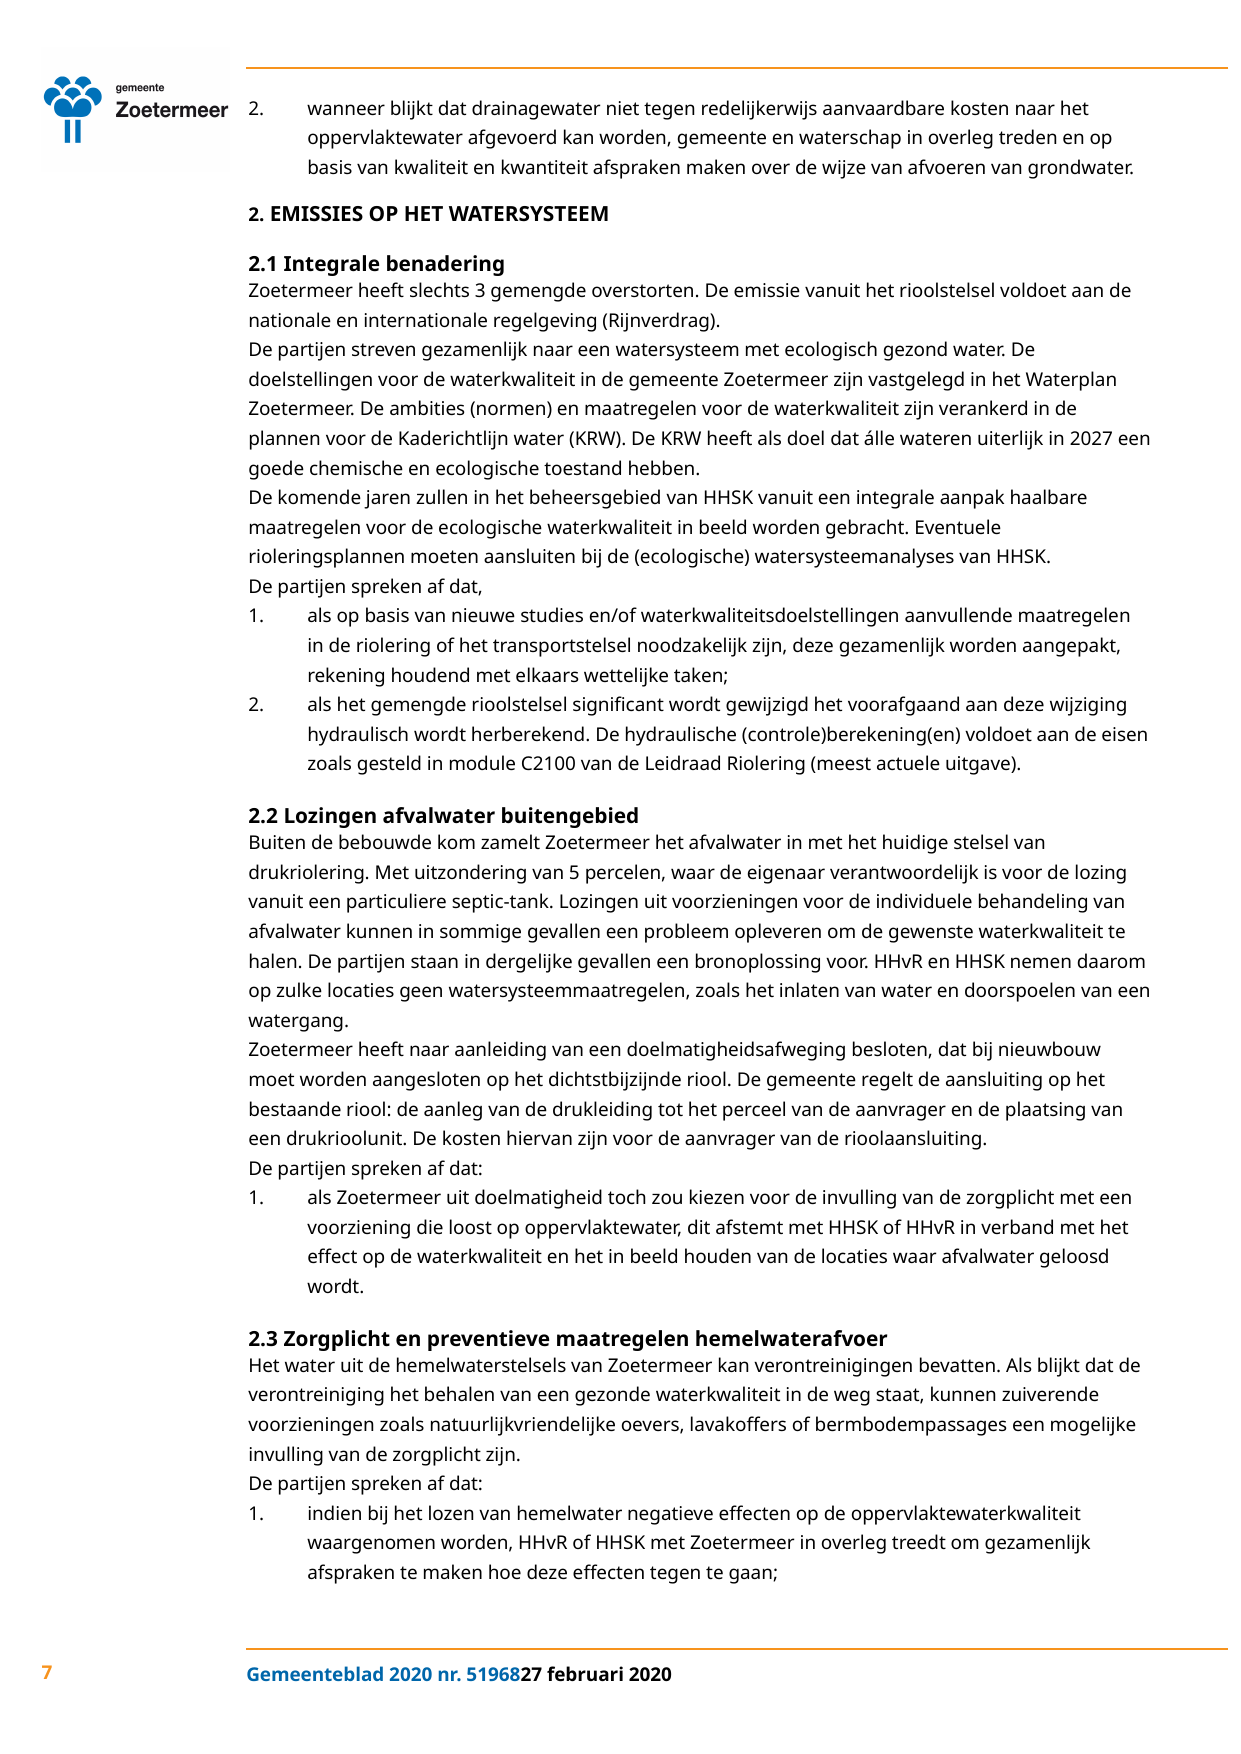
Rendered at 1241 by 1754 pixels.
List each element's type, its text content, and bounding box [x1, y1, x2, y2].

list wanneer blijkt dat drainagewater niet tegen redelijkerwijs aanvaardbare kosten naar het oppervlaktewater afgevoerd kan worden, gemeente en waterschap in overleg treden en op basis van kwaliteit en kwantiteit afspraken maken over de wijze van afvoeren van grondwater. [248, 95, 1152, 180]
list als het gemengde rioolstelsel significant wordt gewijzigd het voorafgaand aan deze wijziging hydraulisch wordt herberekend. De hydraulische (controle)berekening(en) voldoet aan de eisen zoals gesteld in module C2100 van de Leidraad Riolering (meest actuele uitgave). [248, 691, 1152, 776]
text 2.3 Zorgplicht en preventieve maatregelen hemelwaterafvoer [248, 1324, 1152, 1352]
text 2.1 Integrale benadering [248, 249, 1152, 277]
text Het water uit de hemelwaterstelsels van Zoetermeer kan verontreinigingen bevatten. Als blijkt dat de verontreiniging het behalen van een gezonde waterkwaliteit in de weg staat, kunnen zuiverende voorzieningen zoals natuurlijkvriendelijke oevers, lavakoffers of bermbodempassages een mogelijke invulling van de zorgplicht zijn. [248, 1352, 1152, 1467]
text De partijen spreken af dat, [248, 573, 1152, 599]
text Buiten de bebouwde kom zamelt Zoetermeer het afvalwater in met het huidige stelsel van drukriolering. Met uitzondering van 5 percelen, waar de eigenaar verantwoordelijk is voor de lozing vanuit een particuliere septic-tank. Lozingen uit voorzieningen voor de individuele behandeling van afvalwater kunnen in sommige gevallen een probleem opleveren om de gewenste waterkwaliteit te halen. De partijen staan in dergelijke gevallen een bronoplossing voor. HHvR en HHSK nemen daarom op zulke locaties geen watersysteemmaatregelen, zoals het inlaten van water en doorspoelen van een watergang. [248, 829, 1152, 1033]
text Zoetermeer heeft slechts 3 gemengde overstorten. De emissie vanuit het rioolstelsel voldoet aan de nationale en internationale regelgeving (Rijnverdrag). [248, 277, 1152, 333]
text De partijen spreken af dat: [248, 1470, 1152, 1496]
list indien bij het lozen van hemelwater negatieve effecten op de oppervlaktewaterkwaliteit waargenomen worden, HHvR of HHSK met Zoetermeer in overleg treedt om gezamenlijk afspraken te maken hoe deze effecten tegen te gaan; [248, 1500, 1152, 1585]
text 2.2 Lozingen afvalwater buitengebied [248, 801, 1152, 829]
text 2. EMISSIES OP HET WATERSYSTEEM [248, 199, 1152, 228]
text De partijen streven gezamenlijk naar een watersysteem met ecologisch gezond water. De doelstellingen voor de waterkwaliteit in de gemeente Zoetermeer zijn vastgelegd in het Waterplan Zoetermeer. De ambities (normen) en maatregelen voor de waterkwaliteit zijn verankerd in de plannen voor de Kaderichtlijn water (KRW). De KRW heeft als doel dat álle wateren uiterlijk in 2027 een goede chemische en ecologische toestand hebben. [248, 336, 1152, 481]
list als Zoetermeer uit doelmatigheid toch zou kiezen voor de invulling van de zorgplicht met een voorziening die loost op oppervlaktewater, dit afstemt met HHSK of HHvR in verband met het effect op de waterkwaliteit en het in beeld houden van de locaties waar afvalwater geloosd wordt. [248, 1184, 1152, 1299]
text De partijen spreken af dat: [248, 1155, 1152, 1181]
list als op basis van nieuwe studies en/of waterkwaliteitsdoelstellingen aanvullende maatregelen in de riolering of het transportstelsel noodzakelijk zijn, deze gezamenlijk worden aangepakt, rekening houdend met elkaars wettelijke taken; [248, 603, 1152, 688]
text Zoetermeer heeft naar aanleiding van een doelmatigheidsafweging besloten, dat bij nieuwbouw moet worden aangesloten op het dichtstbijzijnde riool. De gemeente regelt de aansluiting op het bestaande riool: de aanleg van de drukleiding tot het perceel van de aanvrager en de plaatsing van een drukrioolunit. De kosten hiervan zijn voor de aanvrager van de rioolaansluiting. [248, 1037, 1152, 1151]
picture [41, 47, 231, 172]
text De komende jaren zullen in het beheersgebied van HHSK vanuit een integrale aanpak haalbare maatregelen voor de ecologische waterkwaliteit in beeld worden gebracht. Eventuele rioleringsplannen moeten aansluiten bij de (ecologische) watersysteemanalyses van HHSK. [248, 484, 1152, 569]
